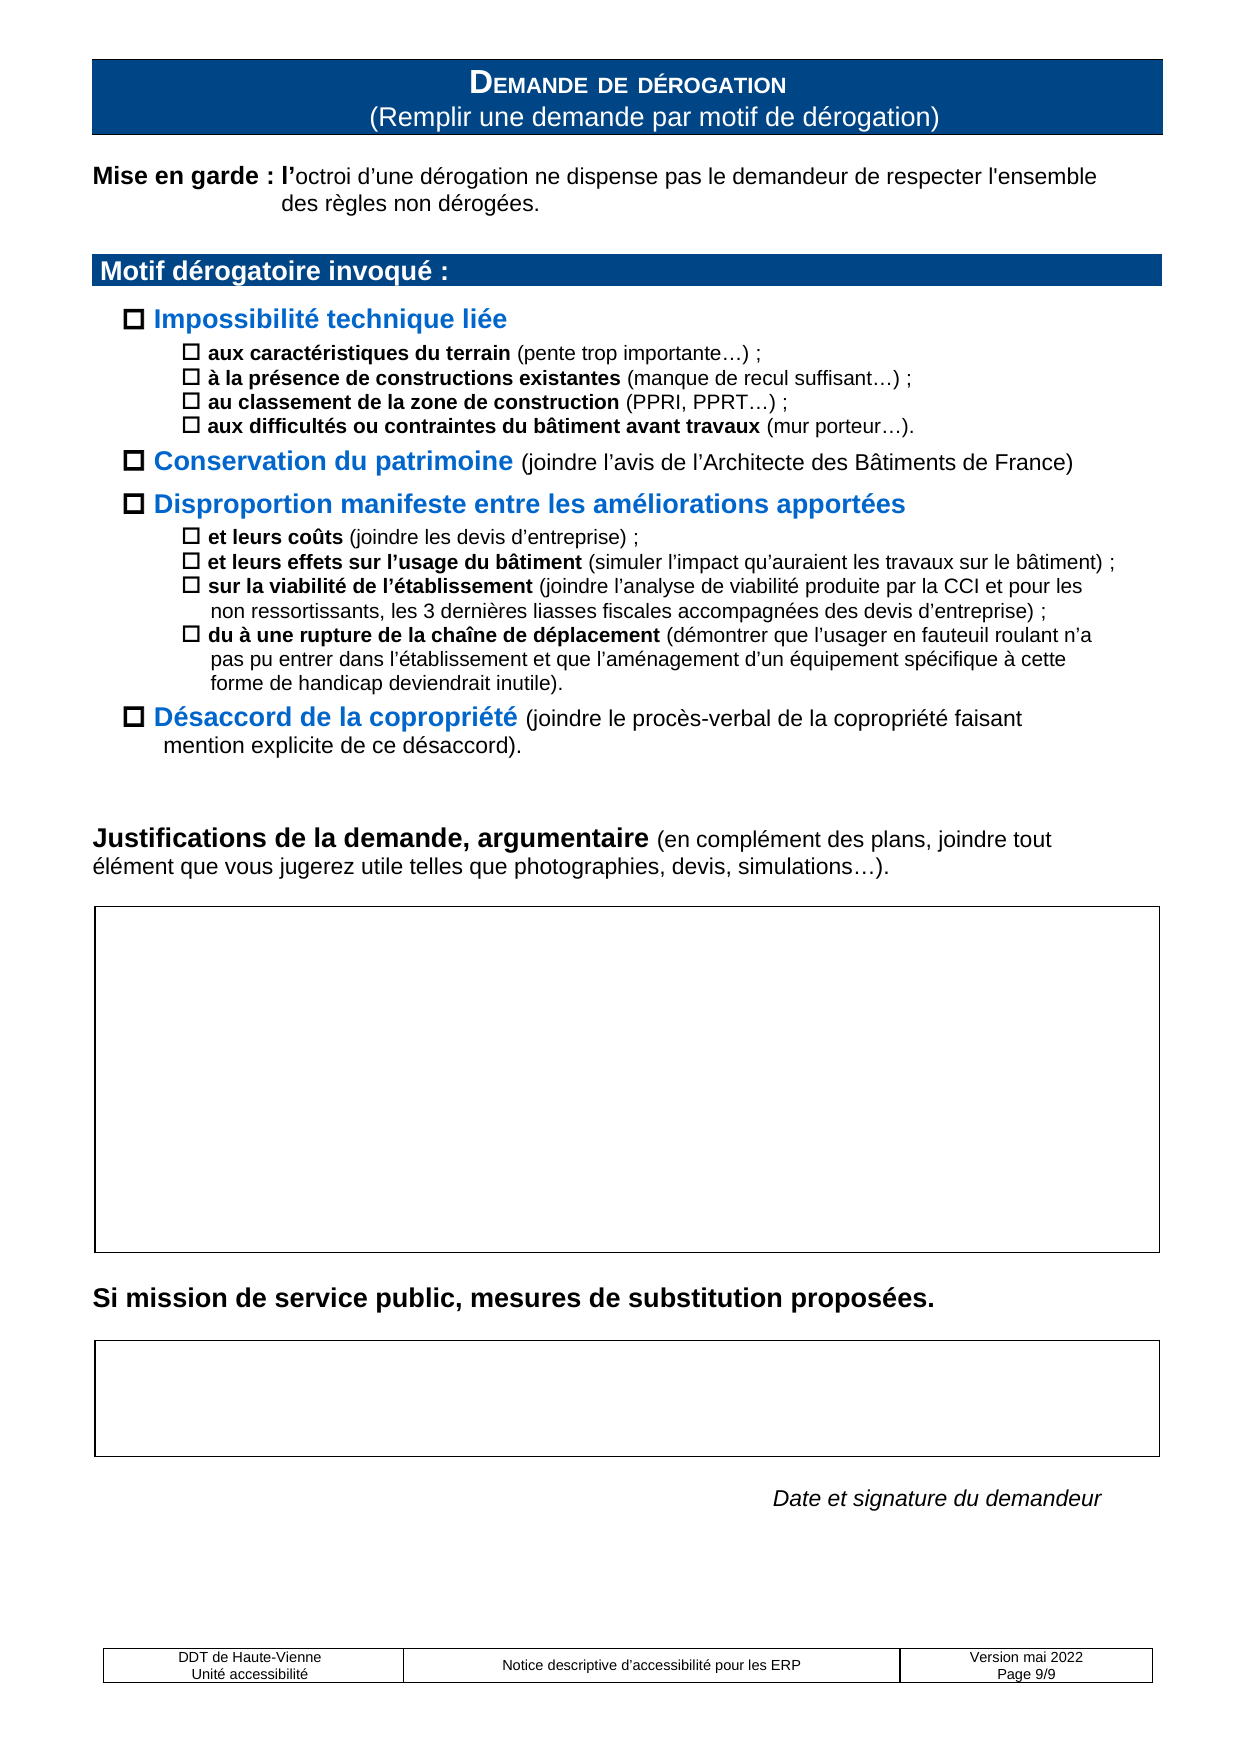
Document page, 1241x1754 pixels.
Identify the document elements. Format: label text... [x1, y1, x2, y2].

text  Désaccord de la copropriété (joindre le procès-verbal de la copropriété faisant mention explicite de ce désaccord). [122, 701, 1103, 759]
text  Disproportion manifeste entre les améliorations apportées [122, 488, 1103, 519]
text  et leurs effets sur l’usage du bâtiment (simuler l’impact qu’auraient les travaux sur le bâtiment) ; [181, 550, 1127, 574]
text  aux caractéristiques du terrain (pente trop importante…) ; [181, 341, 1162, 365]
text Si mission de service public, mesures de substitution proposées. [92, 1282, 1103, 1313]
text  aux difficultés ou contraintes du bâtiment avant travaux (mur porteur…). [181, 414, 1103, 439]
text Mise en garde : l’octroi d’une dérogation ne dispense pas le demandeur de respecter l'ensemble des règles non dérogées. [92, 161, 1103, 216]
text  sur la viabilité de l’établissement (joindre l’analyse de viabilité produite par la CCI et pour les non ressortissants, les 3 dernières liasses fiscales accompagnées des devis d’entreprise) ; [181, 574, 1103, 623]
text  Conservation du patrimoine (joindre l’avis de l’Architecte des Bâtiments de France) [122, 445, 1103, 476]
text  au classement de la zone de construction (PPRI, PPRT…) ; [181, 390, 1103, 414]
text  à la présence de constructions existantes (manque de recul suffisant…) ; [181, 365, 1103, 390]
text  Impossibilité technique liée [122, 303, 1103, 335]
text Motif dérogatoire invoqué : [92, 254, 1162, 286]
text  et leurs coûts (joindre les devis d’entreprise) ; [181, 525, 1103, 550]
text Demande de dérogation (Remplir une demande par motif de dérogation) [92, 60, 1163, 134]
text Justifications de la demande, argumentaire (en complément des plans, joindre tout élément que vous jugerez utile telles que photographies, devis, simulations…). [92, 822, 1103, 880]
table_header [96, 907, 1159, 1252]
text  du à une rupture de la chaîne de déplacement (démontrer que l’usager en fauteuil roulant n’a pas pu entrer dans l’établissement et que l’aménagement d’un équipement spécifique à cette forme de handicap deviendrait inutile). [181, 623, 1103, 695]
text Date et signature du demandeur [92, 1485, 1103, 1512]
table_header [96, 1341, 1159, 1456]
